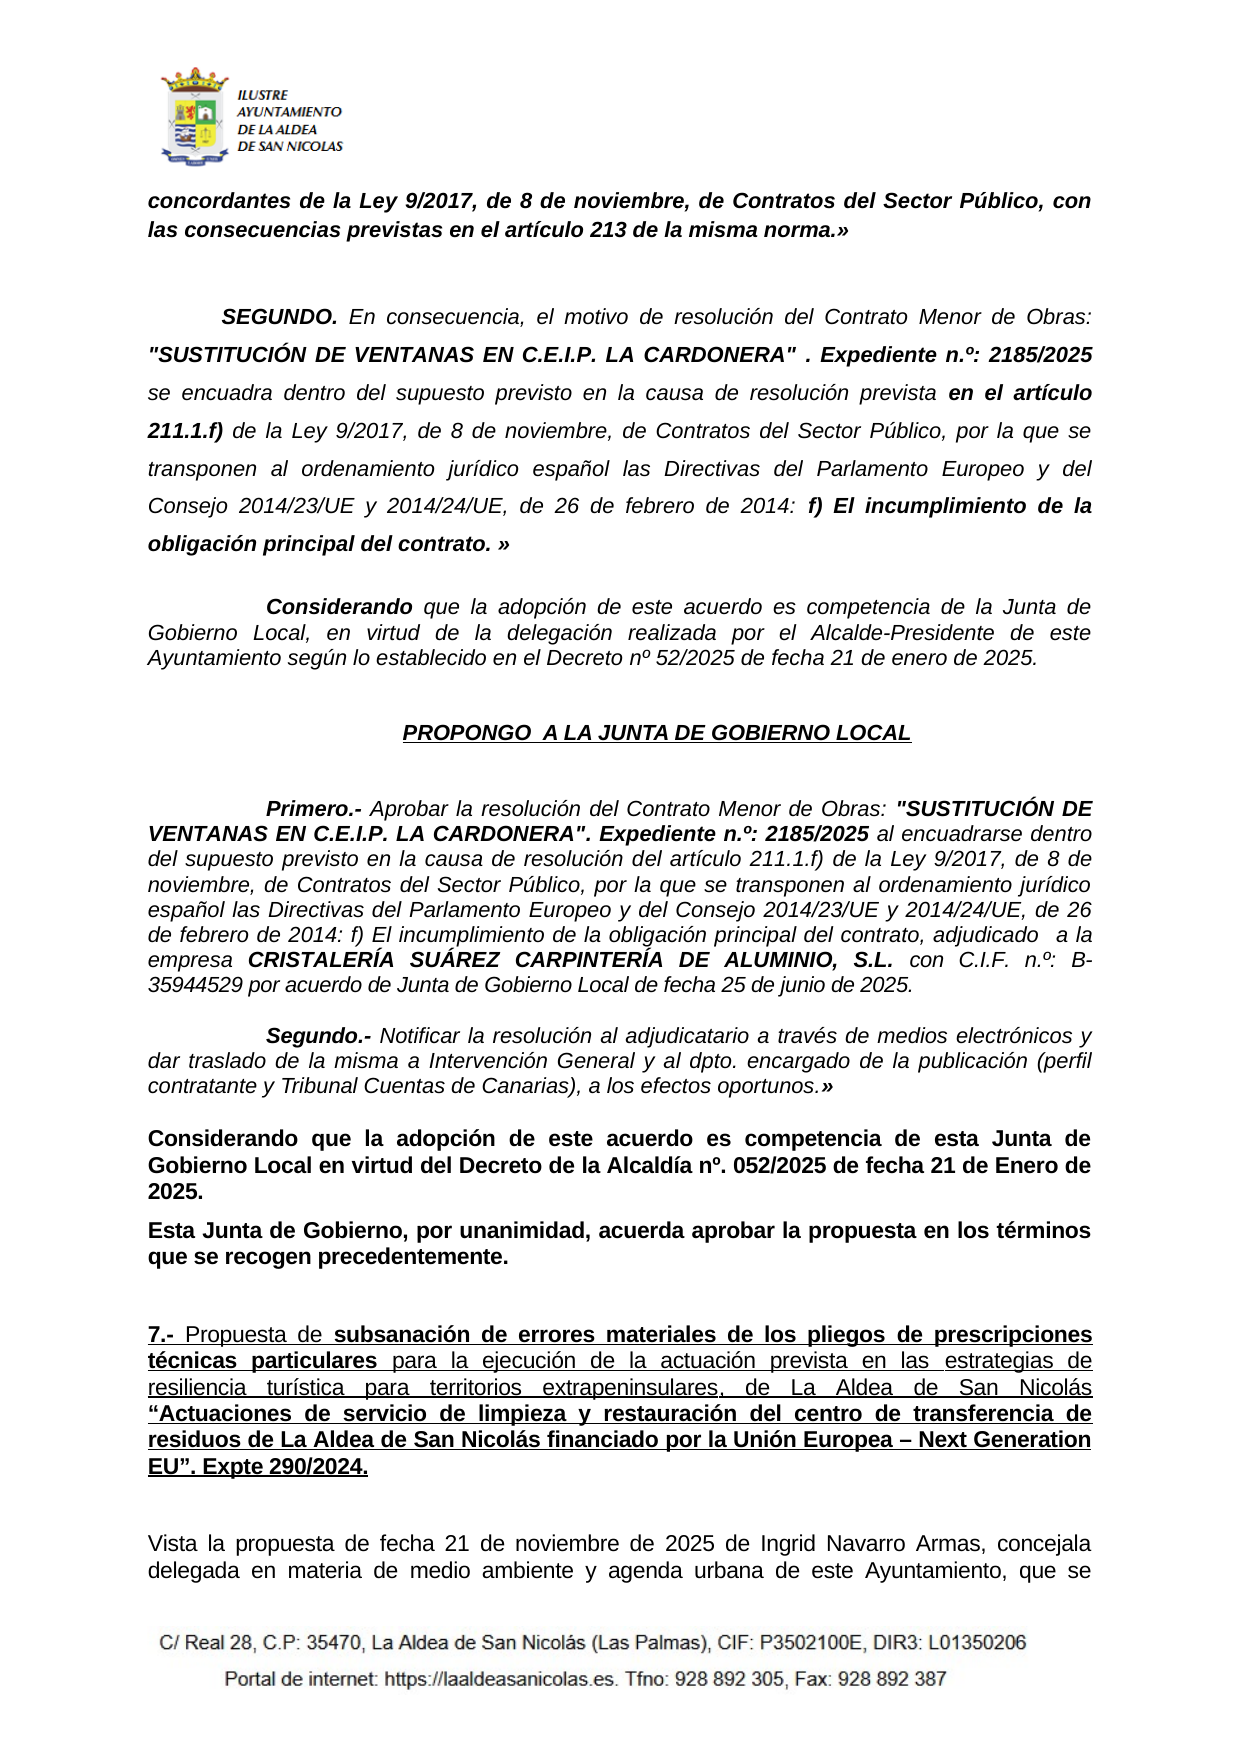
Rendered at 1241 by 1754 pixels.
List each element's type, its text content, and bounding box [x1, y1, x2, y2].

text Esta Junta de Gobierno, por unanimidad, acuerda aprobar la propuesta en los términos que se recogen precedentemente. [148, 1217, 1093, 1269]
text 7.- Propuesta de subsanación de errores materiales de los pliegos de prescripciones [148, 1321, 1093, 1344]
text PROPONGO A LA JUNTA DE GOBIERNO LOCAL [148, 720, 1093, 745]
text Vista la propuesta de fecha 21 de noviembre de 2025 de Ingrid Navarro Armas, concejala delegada en materia de medio ambiente y agenda urbana de este Ayuntamiento, que se [148, 1530, 1093, 1583]
picture [147, 59, 359, 174]
picture [148, 1626, 1033, 1695]
text SEGUNDO. En consecuencia, el motivo de resolución del Contrato Menor de Obras: "SUSTITUCIÓN DE VENTANAS EN C.E.I.P. LA CARDONERA" . Expediente n.º: 2185/2025 se encuadra dentro del supuesto previsto en la causa de resolución prevista en el artículo 211.1.f) de la Ley 9/2017, de 8 de noviembre, de Contratos del Sector Público, por la que se transponen al ordenamiento jurídico español las Directivas del Parlamento Europeo y del Consejo 2014/23/UE y 2014/24/UE, de 26 de febrero de 2014: f) El incumplimiento de la obligación principal del contrato. » [148, 304, 1093, 556]
text residuos de La Aldea de San Nicolás financiado por la Unión Europea – Next Generation EU”. Expte 290/2024. [148, 1424, 1093, 1479]
text “Actuaciones de servicio de limpieza y restauración del centro de transferencia de [148, 1397, 1093, 1423]
text Considerando que la adopción de este acuerdo es competencia de la Junta de Gobierno Local, en virtud de la delegación realizada por el Alcalde-Presidente de este Ayuntamiento según lo establecido en el Decreto nº 52/2025 de fecha 21 de enero de 2025. [148, 594, 1093, 670]
text Segundo.- Notificar la resolución al adjudicatario a través de medios electrónicos y dar traslado de la misma a Intervención General y al dpto. encargado de la publicación (perfil contratante y Tribunal Cuentas de Canarias), a los efectos oportunos.» [148, 1023, 1093, 1098]
text resiliencia turística para territorios extrapeninsulares, de La Aldea de San Nicolás [148, 1371, 1093, 1396]
text Primero.- Aprobar la resolución del Contrato Menor de Obras: "SUSTITUCIÓN DE VENTANAS EN C.E.I.P. LA CARDONERA". Expediente n.º: 2185/2025 al encuadrarse dentro del supuesto previsto en la causa de resolución del artículo 211.1.f) de la Ley 9/2017, de 8 de noviembre, de Contratos del Sector Público, por la que se transponen al ordenamiento jurídico español las Directivas del Parlamento Europeo y del Consejo 2014/23/UE y 2014/24/UE, de 26 de febrero de 2014: f) El incumplimiento de la obligación principal del contrato, adjudicado a la empresa CRISTALERÍA SUÁREZ CARPINTERÍA DE ALUMINIO, S.L. con C.I.F. n.º: B-35944529 por acuerdo de Junta de Gobierno Local de fecha 25 de junio de 2025. [148, 796, 1093, 997]
text Considerando que la adopción de este acuerdo es competencia de esta Junta de Gobierno Local en virtud del Decreto de la Alcaldía nº. 052/2025 de fecha 21 de Enero de 2025. [148, 1125, 1093, 1204]
text técnicas particulares para la ejecución de la actuación prevista en las estrategias de [148, 1345, 1093, 1370]
text concordantes de la Ley 9/2017, de 8 de noviembre, de Contratos del Sector Público, con las consecuencias previstas en el artículo 213 de la misma norma.» [148, 188, 1093, 243]
